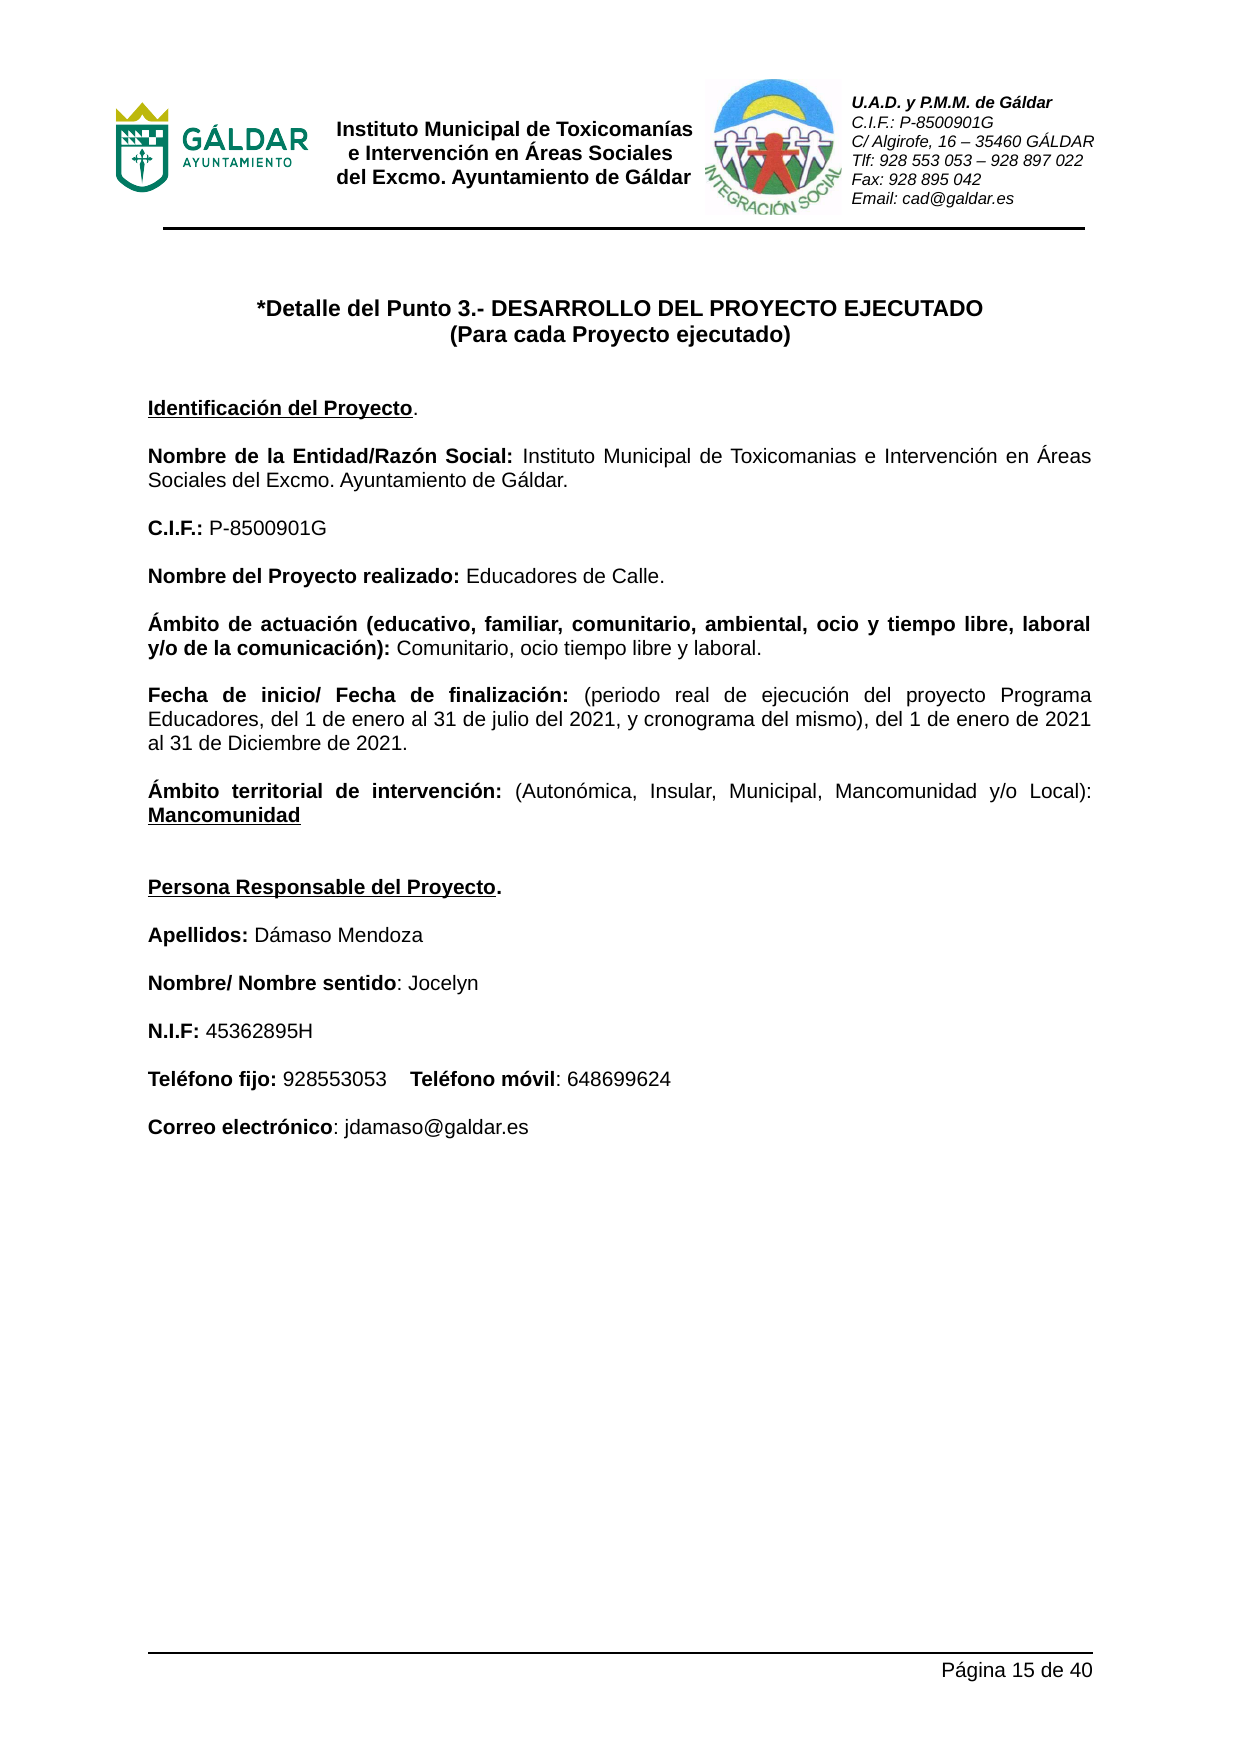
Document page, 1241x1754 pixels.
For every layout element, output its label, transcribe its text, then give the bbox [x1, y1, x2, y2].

text Ámbito territorial de intervención: (Autonómica, Insular, Municipal, Mancomunidad y/o Local): Mancomunidad [148, 779, 1093, 827]
text Identificación del Proyecto. [148, 396, 1093, 420]
text Persona Responsable del Proyecto. [148, 875, 1093, 899]
text Nombre del Proyecto realizado: Educadores de Calle. [148, 563, 1093, 587]
text N.I.F: 45362895H [148, 1019, 1093, 1043]
text Nombre de la Entidad/Razón Social: Instituto Municipal de Toxicomanias e Intervención en Áreas Sociales del Excmo. Ayuntamiento de Gáldar. [148, 444, 1093, 492]
text Fecha de inicio/ Fecha de finalización: (periodo real de ejecución del proyecto Programa Educadores, del 1 de enero al 31 de julio del 2021, y cronograma del mismo), del 1 de enero de 2021 al 31 de Diciembre de 2021. [148, 683, 1093, 755]
text Correo electrónico: jdamaso@galdar.es [148, 1114, 1093, 1138]
text C.I.F.: P-8500901G [148, 516, 1093, 539]
picture [96, 79, 325, 215]
text Ámbito de actuación (educativo, familiar, comunitario, ambiental, ocio y tiempo libre, laboral y/o de la comunicación): Comunitario, ocio tiempo libre y laboral. [148, 611, 1093, 659]
text Teléfono fijo: 928553053 Teléfono móvil: 648699624 [148, 1067, 1093, 1091]
text Nombre/ Nombre sentido: Jocelyn [148, 971, 1093, 995]
text *Detalle del Punto 3.- DESARROLLO DEL PROYECTO EJECUTADO [148, 295, 1093, 321]
text (Para cada Proyecto ejecutado) [148, 321, 1093, 348]
picture [705, 79, 842, 215]
text Apellidos: Dámaso Mendoza [148, 923, 1093, 947]
